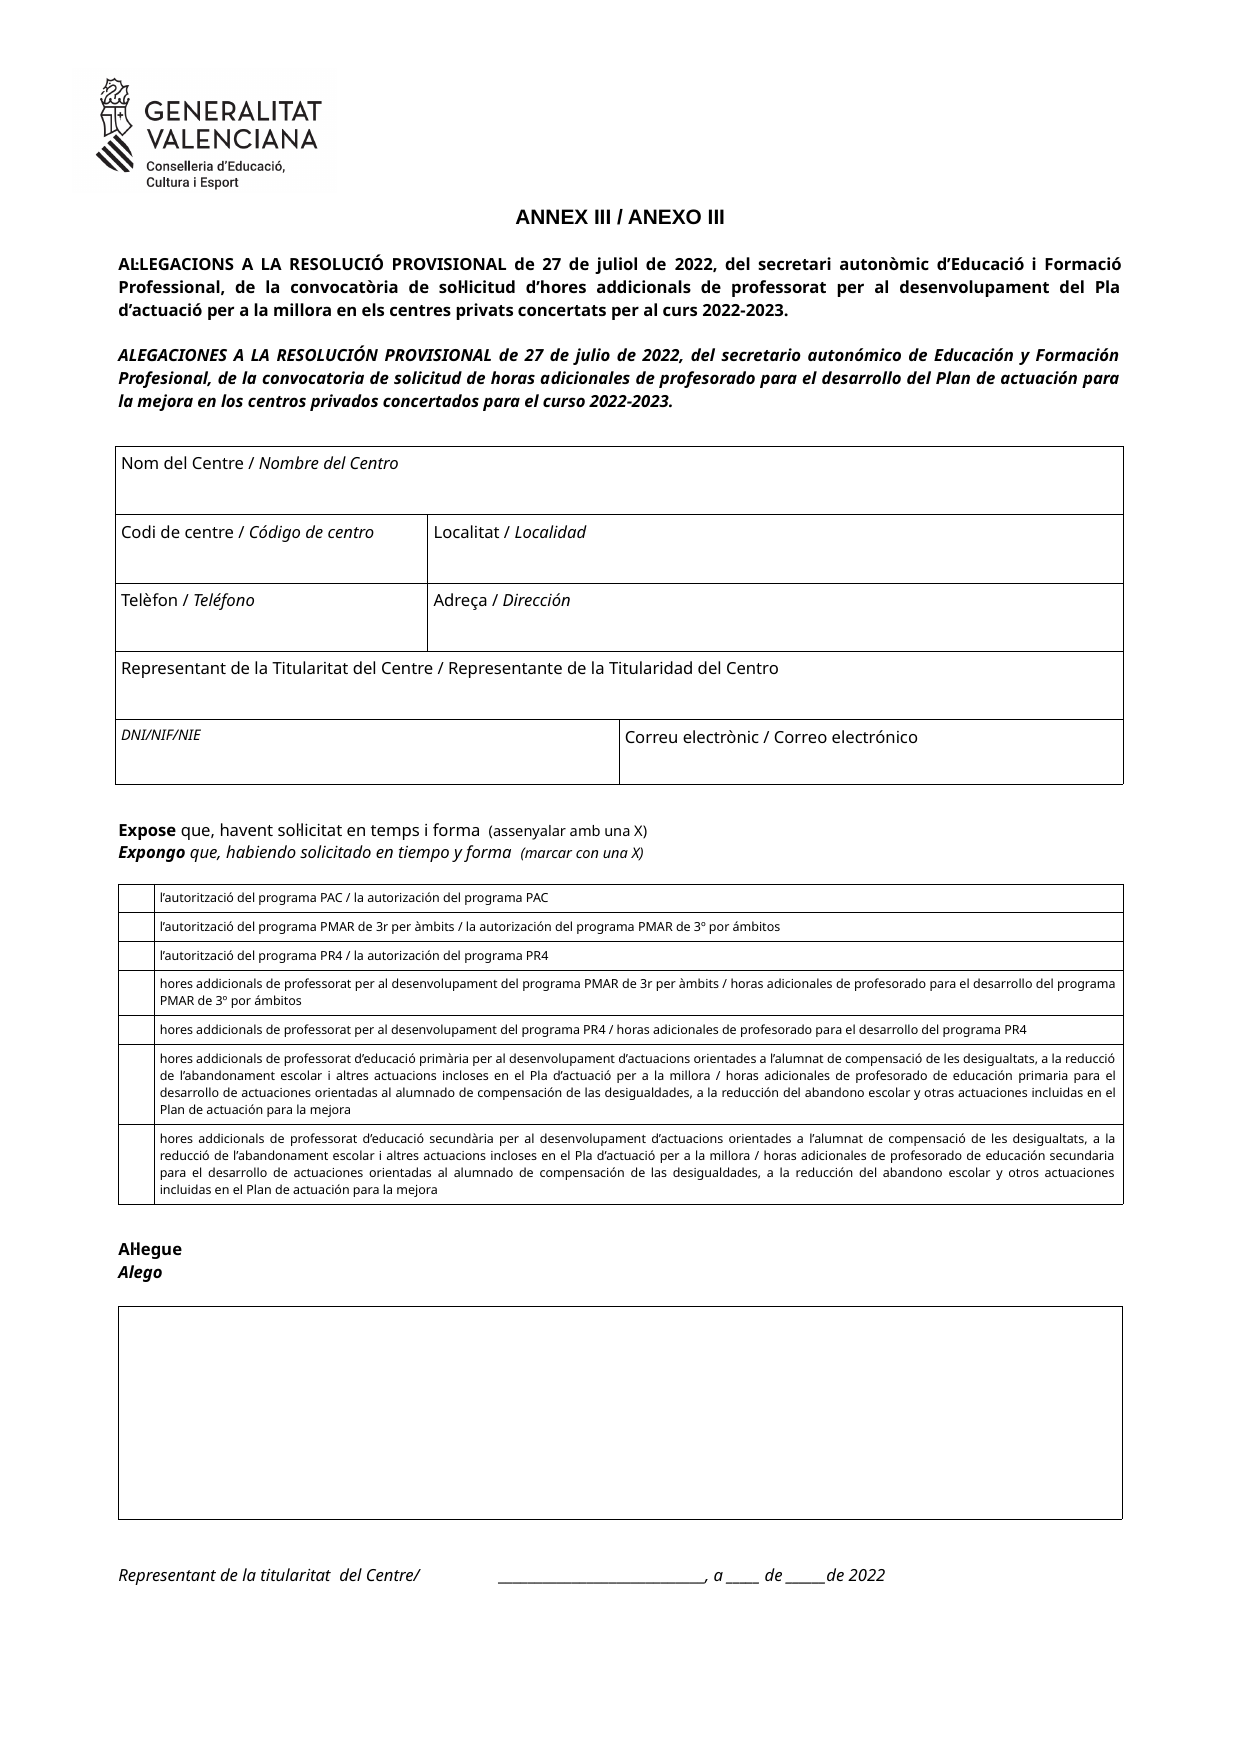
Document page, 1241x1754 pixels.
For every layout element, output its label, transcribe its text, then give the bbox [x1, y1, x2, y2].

table_cell l’autorització del programa PMAR de 3r per àmbits / la autorización del programa PMAR de 3º por ámbitos [155, 913, 1123, 941]
text Expongo que, habiendo solicitado en tiempo y forma (marcar con una X) [118, 841, 1122, 864]
table_cell DNI/NIF/NIE [116, 720, 619, 784]
table_cell Representant de la Titularitat del Centre / Representante de la Titularidad del Centro [116, 652, 1123, 719]
picture [72, 68, 337, 193]
table_cell Codi de centre / Código de centro [116, 515, 427, 583]
table_cell [119, 913, 154, 941]
table_header [119, 885, 154, 912]
text Representant de la titularitat del Centre/ ____________________________, a _____ de ______de 2022 [118, 1564, 1122, 1587]
table_cell [119, 1045, 154, 1124]
table_cell hores addicionals de professorat per al desenvolupament del programa PMAR de 3r per àmbits / horas adicionales de profesorado para el desarrollo del programa PMAR de 3º por ámbitos [155, 971, 1123, 1015]
table_header l’autorització del programa PAC / la autorización del programa PAC [155, 885, 1123, 912]
text ALEGACIONES A LA RESOLUCIÓN PROVISIONAL de 27 de julio de 2022, del secretario autonómico de Educación y Formación Profesional, de la convocatoria de solicitud de horas adicionales de profesorado para el desarrollo del Plan de actuación para la mejora en los centros privados concertados para el curso 2022-2023. [118, 344, 1122, 412]
text Expose que, havent sol·licitat en temps i forma (assenyalar amb una X) [118, 818, 1122, 841]
table_cell [119, 1016, 154, 1044]
table_cell l’autorització del programa PR4 / la autorización del programa PR4 [155, 942, 1123, 969]
text ANNEX III / ANEXO III [118, 205, 1122, 229]
table_cell hores addicionals de professorat d’educació secundària per al desenvolupament d’actuacions orientades a l’alumnat de compensació de les desigualtats, a la reducció de l’abandonament escolar i altres actuacions incloses en el Pla d’actuació per a la millora / horas adicionales de profesorado de educación secundaria para el desarrollo de actuaciones orientadas al alumnado de compensación de las desigualdades, a la reducción del abandono escolar y otros actuaciones incluidas en el Plan de actuación para la mejora [155, 1125, 1123, 1204]
table_cell [119, 1125, 154, 1204]
table_cell [119, 971, 154, 1015]
table_cell [119, 942, 154, 969]
table_cell Localitat / Localidad [428, 515, 1123, 583]
text Al·legue [118, 1238, 1122, 1261]
table_cell Adreça / Dirección [428, 584, 1123, 651]
table_header Nom del Centre / Nombre del Centro [116, 447, 1123, 514]
table_cell Telèfon / Teléfono [116, 584, 427, 651]
table_header [119, 1307, 1122, 1518]
table_cell Correu electrònic / Correo electrónico [620, 720, 1123, 784]
text AL·LEGACIONS A LA RESOLUCIÓ PROVISIONAL de 27 de juliol de 2022, del secretari autonòmic d’Educació i Formació Professional, de la convocatòria de sol·licitud d’hores addicionals de professorat per al desenvolupament del Pla d’actuació per a la millora en els centres privats concertats per al curs 2022-2023. [118, 253, 1122, 321]
text Alego [118, 1261, 1122, 1283]
table_cell hores addicionals de professorat per al desenvolupament del programa PR4 / horas adicionales de profesorado para el desarrollo del programa PR4 [155, 1016, 1123, 1044]
table_cell hores addicionals de professorat d’educació primària per al desenvolupament d’actuacions orientades a l’alumnat de compensació de les desigualtats, a la reducció de l’abandonament escolar i altres actuacions incloses en el Pla d’actuació per a la millora / horas adicionales de profesorado de educación primaria para el desarrollo de actuaciones orientadas al alumnado de compensación de las desigualdades, a la reducción del abandono escolar y otras actuaciones incluidas en el Plan de actuación para la mejora [155, 1045, 1123, 1124]
